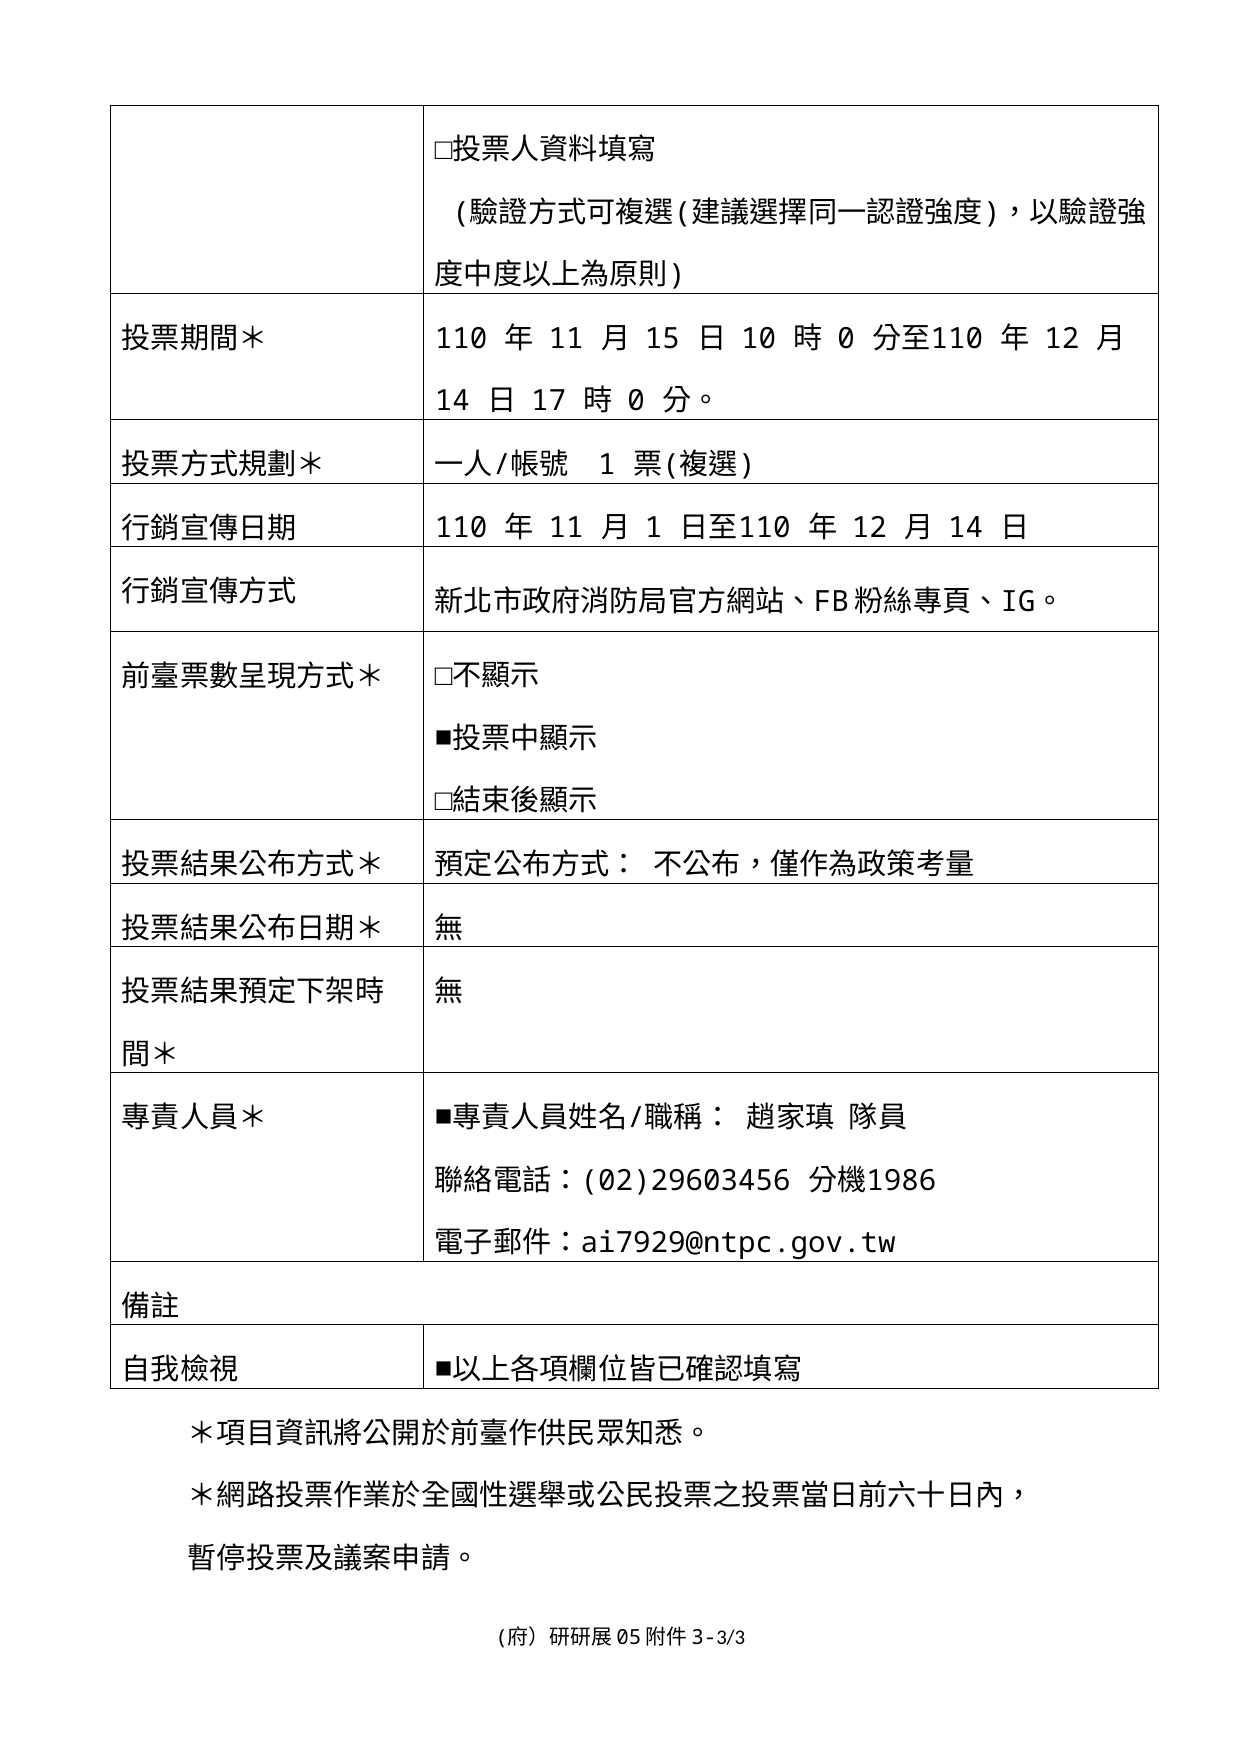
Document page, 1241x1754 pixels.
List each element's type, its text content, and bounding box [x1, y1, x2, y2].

table_cell 投票期間＊ [111, 294, 423, 419]
table_cell 一人/帳號 1 票(複選) [424, 420, 1158, 483]
table_cell 無 [424, 947, 1158, 1072]
table_cell 預定公布方式： 不公布，僅作為政策考量 [424, 820, 1158, 883]
table_cell 專責人員＊ [111, 1073, 423, 1261]
table_cell 投票結果公布方式＊ [111, 820, 423, 883]
table_cell ■專責人員姓名/職稱： 趙家瑱 隊員 聯絡電話：(02)29603456 分機1986 電子郵件：ai7929@ntpc.gov.tw [424, 1073, 1158, 1261]
table_cell 投票方式規劃＊ [111, 420, 423, 483]
table_cell 投票結果預定下架時間＊ [111, 947, 423, 1072]
table_cell 110 年 11 月 15 日 10 時 0 分至110 年 12 月 14 日 17 時 0 分。 [424, 294, 1158, 419]
table_cell □不顯示 ■投票中顯示 □結束後顯示 [424, 632, 1158, 819]
table_cell □投票人資料填寫 (驗證方式可複選(建議選擇同一認證強度)，以驗證強度中度以上為原則) [424, 106, 1158, 293]
text ＊網路投票作業於全國性選舉或公民投票之投票當日前六十日內，暫停投票及議案申請。 [187, 1451, 1053, 1576]
table_cell 前臺票數呈現方式＊ [111, 632, 423, 819]
table_cell ■以上各項欄位皆已確認填寫 [424, 1325, 1158, 1388]
table_cell 備註 [111, 1262, 1158, 1324]
text ＊項目資訊將公開於前臺作供民眾知悉。 [187, 1389, 1053, 1451]
table_cell 自我檢視 [111, 1325, 423, 1388]
table_cell [111, 106, 423, 293]
table_cell 投票結果公布日期＊ [111, 884, 423, 946]
table_cell 新北市政府消防局官方網站、FB粉絲專頁、IG。 [424, 547, 1158, 631]
table_cell 行銷宣傳日期 [111, 484, 423, 546]
table_cell 行銷宣傳方式 [111, 547, 423, 631]
table_cell 110 年 11 月 1 日至110 年 12 月 14 日 [424, 484, 1158, 546]
table_cell 無 [424, 884, 1158, 946]
